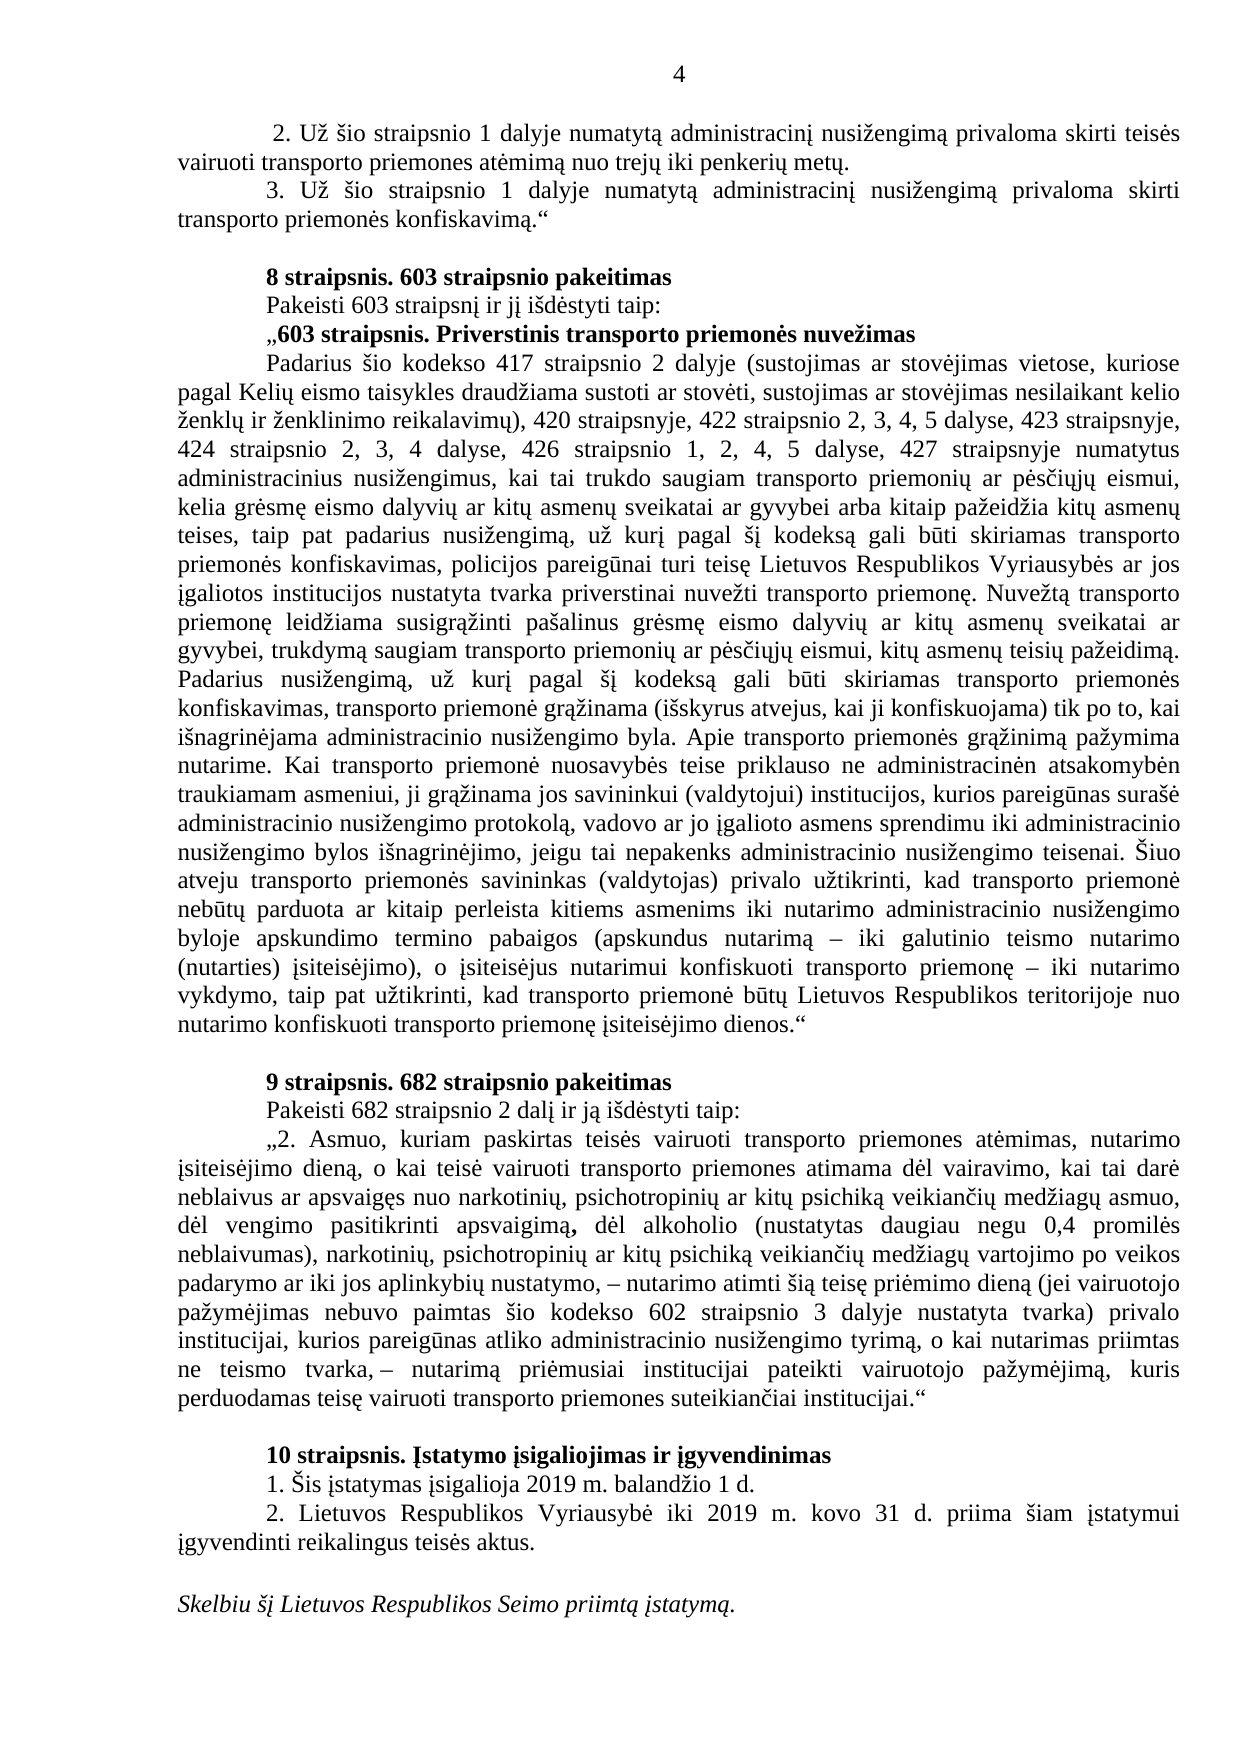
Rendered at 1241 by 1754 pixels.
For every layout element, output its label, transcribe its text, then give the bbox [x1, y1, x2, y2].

text Pakeisti 603 straipsnį ir jį išdėstyti taip: [177, 291, 1181, 319]
text 3. Už šio straipsnio 1 dalyje numatytą administracinį nusižengimą privaloma skirti transporto priemonės konfiskavimą.“ [177, 176, 1181, 233]
text 2. Lietuvos Respublikos Vyriausybė iki 2019 m. kovo 31 d. priima šiam įstatymui įgyvendinti reikalingus teisės aktus. [177, 1498, 1181, 1556]
text 10 straipsnis. Įstatymo įsigaliojimas ir įgyvendinimas [177, 1441, 1181, 1469]
text „603 straipsnis. Priverstinis transporto priemonės nuvežimas [177, 319, 1181, 348]
text 8 straipsnis. 603 straipsnio pakeitimas [177, 262, 1181, 291]
text 1. Šis įstatymas įsigalioja 2019 m. balandžio 1 d. [177, 1469, 1181, 1498]
text Skelbiu šį Lietuvos Respublikos Seimo priimtą įstatymą. [177, 1589, 1181, 1617]
text „2. Asmuo, kuriam paskirtas teisės vairuoti transporto priemones atėmimas, nutarimo įsiteisėjimo dieną, o kai teisė vairuoti transporto priemones atimama dėl vairavimo, kai tai darė neblaivus ar apsvaigęs nuo narkotinių, psichotropinių ar kitų psichiką veikiančių medžiagų asmuo, dėl vengimo pasitikrinti apsvaigimą, dėl alkoholio (nustatytas daugiau negu 0,4 promilės neblaivumas), narkotinių, psichotropinių ar kitų psichiką veikiančių medžiagų vartojimo po veikos padarymo ar iki jos aplinkybių nustatymo, – nutarimo atimti šią teisę priėmimo dieną (jei vairuotojo pažymėjimas nebuvo paimtas šio kodekso 602 straipsnio 3 dalyje nustatyta tvarka) privalo institucijai, kurios pareigūnas atliko administracinio nusižengimo tyrimą, o kai nutarimas priimtas ne teismo tvarka, – nutarimą priėmusiai institucijai pateikti vairuotojo pažymėjimą, kuris perduodamas teisę vairuoti transporto priemones suteikiančiai institucijai.“ [177, 1124, 1181, 1412]
text 9 straipsnis. 682 straipsnio pakeitimas [177, 1067, 1181, 1096]
text 2. Už šio straipsnio 1 dalyje numatytą administracinį nusižengimą privaloma skirti teisės vairuoti transporto priemones atėmimą nuo trejų iki penkerių metų. [177, 118, 1181, 176]
text Pakeisti 682 straipsnio 2 dalį ir ją išdėstyti taip: [177, 1096, 1181, 1124]
text Padarius šio kodekso 417 straipsnio 2 dalyje (sustojimas ar stovėjimas vietose, kuriose pagal Kelių eismo taisykles draudžiama sustoti ar stovėti, sustojimas ar stovėjimas nesilaikant kelio ženklų ir ženklinimo reikalavimų), 420 straipsnyje, 422 straipsnio 2, 3, 4, 5 dalyse, 423 straipsnyje, 424 straipsnio 2, 3, 4 dalyse, 426 straipsnio 1, 2, 4, 5 dalyse, 427 straipsnyje numatytus administracinius nusižengimus, kai tai trukdo saugiam transporto priemonių ar pėsčiųjų eismui, kelia grėsmę eismo dalyvių ar kitų asmenų sveikatai ar gyvybei arba kitaip pažeidžia kitų asmenų teises, taip pat padarius nusižengimą, už kurį pagal šį kodeksą gali būti skiriamas transporto priemonės konfiskavimas, policijos pareigūnai turi teisę Lietuvos Respublikos Vyriausybės ar jos įgaliotos institucijos nustatyta tvarka priverstinai nuvežti transporto priemonę. Nuvežtą transporto priemonę leidžiama susigrąžinti pašalinus grėsmę eismo dalyvių ar kitų asmenų sveikatai ar gyvybei, trukdymą saugiam transporto priemonių ar pėsčiųjų eismui, kitų asmenų teisių pažeidimą. Padarius nusižengimą, už kurį pagal šį kodeksą gali būti skiriamas transporto priemonės konfiskavimas, transporto priemonė grąžinama (išskyrus atvejus, kai ji konfiskuojama) tik po to, kai išnagrinėjama administracinio nusižengimo byla. Apie transporto priemonės grąžinimą pažymima nutarime. Kai transporto priemonė nuosavybės teise priklauso ne administracinėn atsakomybėn traukiamam asmeniui, ji grąžinama jos savininkui (valdytojui) institucijos, kurios pareigūnas surašė administracinio nusižengimo protokolą, vadovo ar jo įgalioto asmens sprendimu iki administracinio nusižengimo bylos išnagrinėjimo, jeigu tai nepakenks administracinio nusižengimo teisenai. Šiuo atveju transporto priemonės savininkas (valdytojas) privalo užtikrinti, kad transporto priemonė nebūtų parduota ar kitaip perleista kitiems asmenims iki nutarimo administracinio nusižengimo byloje apskundimo termino pabaigos (apskundus nutarimą – iki galutinio teismo nutarimo (nutarties) įsiteisėjimo), o įsiteisėjus nutarimui konfiskuoti transporto priemonę – iki nutarimo vykdymo, taip pat užtikrinti, kad transporto priemonė būtų Lietuvos Respublikos teritorijoje nuo nutarimo konfiskuoti transporto priemonę įsiteisėjimo dienos.“ [177, 348, 1181, 1038]
